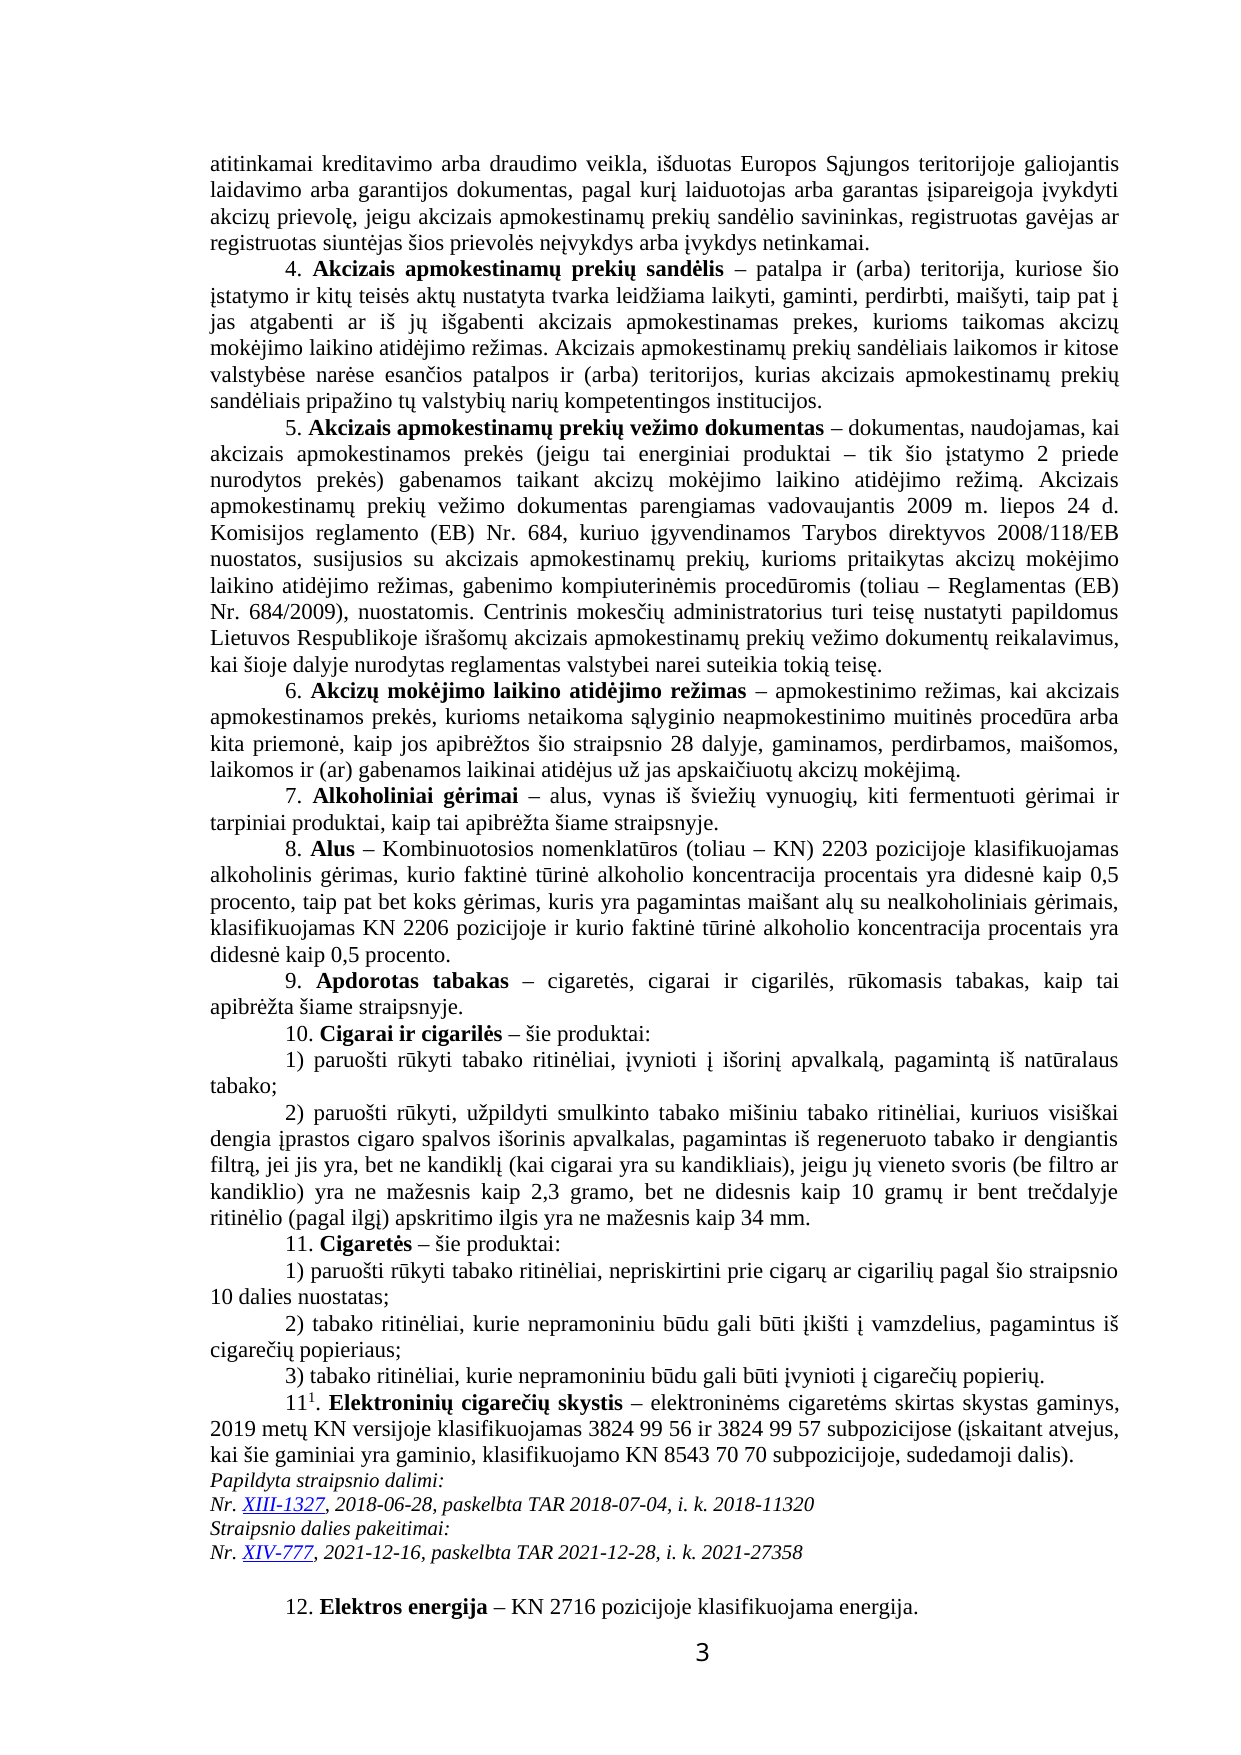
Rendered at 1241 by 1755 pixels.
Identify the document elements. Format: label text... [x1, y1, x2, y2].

text 2) tabako ritinėliai, kurie nepramoniniu būdu gali būti įkišti į vamzdelius, pagamintus iš cigarečių popieriaus; [210, 1309, 1120, 1362]
text 2) paruošti rūkyti, užpildyti smulkinto tabako mišiniu tabako ritinėliai, kuriuos visiškai dengia įprastos cigaro spalvos išorinis apvalkalas, pagamintas iš regeneruoto tabako ir dengiantis filtrą, jei jis yra, bet ne kandiklį (kai cigarai yra su kandikliais), jeigu jų vieneto svoris (be filtro ar kandiklio) yra ne mažesnis kaip 2,3 gramo, bet ne didesnis kaip 10 gramų ir bent trečdalyje ritinėlio (pagal ilgį) apskritimo ilgis yra ne mažesnis kaip 34 mm. [210, 1099, 1120, 1231]
text 1) paruošti rūkyti tabako ritinėliai, nepriskirtini prie cigarų ar cigarilių pagal šio straipsnio 10 dalies nuostatas; [210, 1257, 1120, 1309]
text 10. Cigarai ir cigarilės – šie produktai: [210, 1020, 1120, 1046]
text 7. Alkoholiniai gėrimai – alus, vynas iš šviežių vynuogių, kiti fermentuoti gėrimai ir tarpiniai produktai, kaip tai apibrėžta šiame straipsnyje. [210, 782, 1120, 835]
text Papildyta straipsnio dalimi: [210, 1468, 1120, 1492]
text Straipsnio dalies pakeitimai: [210, 1516, 1120, 1540]
text Nr. XIV-777, 2021-12-16, paskelbta TAR 2021-12-28, i. k. 2021-27358 [210, 1540, 1120, 1564]
text 11. Cigaretės – šie produktai: [210, 1231, 1120, 1257]
text 1) paruošti rūkyti tabako ritinėliai, įvynioti į išorinį apvalkalą, pagamintą iš natūralaus tabako; [210, 1046, 1120, 1099]
text 5. Akcizais apmokestinamų prekių vežimo dokumentas – dokumentas, naudojamas, kai akcizais apmokestinamos prekės (jeigu tai energiniai produktai – tik šio įstatymo 2 priede nurodytos prekės) gabenamos taikant akcizų mokėjimo laikino atidėjimo režimą. Akcizais apmokestinamų prekių vežimo dokumentas parengiamas vadovaujantis 2009 m. liepos 24 d. Komisijos reglamento (EB) Nr. 684, kuriuo įgyvendinamos Tarybos direktyvos 2008/118/EB nuostatos, susijusios su akcizais apmokestinamų prekių, kurioms pritaikytas akcizų mokėjimo laikino atidėjimo režimas, gabenimo kompiuterinėmis procedūromis (toliau – Reglamentas (EB) Nr. 684/2009), nuostatomis. Centrinis mokesčių administratorius turi teisę nustatyti papildomus Lietuvos Respublikoje išrašomų akcizais apmokestinamų prekių vežimo dokumentų reikalavimus, kai šioje dalyje nurodytas reglamentas valstybei narei suteikia tokią teisę. [210, 413, 1120, 677]
text 4. Akcizais apmokestinamų prekių sandėlis – patalpa ir (arba) teritorija, kuriose šio įstatymo ir kitų teisės aktų nustatyta tvarka leidžiama laikyti, gaminti, perdirbti, maišyti, taip pat į jas atgabenti ar iš jų išgabenti akcizais apmokestinamas prekes, kurioms taikomas akcizų mokėjimo laikino atidėjimo režimas. Akcizais apmokestinamų prekių sandėliais laikomos ir kitose valstybėse narėse esančios patalpos ir (arba) teritorijos, kurias akcizais apmokestinamų prekių sandėliais pripažino tų valstybių narių kompetentingos institucijos. [210, 255, 1120, 413]
text 111. Elektroninių cigarečių skystis – elektroninėms cigaretėms skirtas skystas gaminys, 2019 metų KN versijoje klasifikuojamas 3824 99 56 ir 3824 99 57 subpozicijose (įskaitant atvejus, kai šie gaminiai yra gaminio, klasifikuojamo KN 8543 70 70 subpozicijoje, sudedamoji dalis). [210, 1389, 1120, 1468]
text 9. Apdorotas tabakas – cigaretės, cigarai ir cigarilės, rūkomasis tabakas, kaip tai apibrėžta šiame straipsnyje. [210, 967, 1120, 1020]
text 6. Akcizų mokėjimo laikino atidėjimo režimas – apmokestinimo režimas, kai akcizais apmokestinamos prekės, kurioms netaikoma sąlyginio neapmokestinimo muitinės procedūra arba kita priemonė, kaip jos apibrėžtos šio straipsnio 28 dalyje, gaminamos, perdirbamos, maišomos, laikomos ir (ar) gabenamos laikinai atidėjus už jas apskaičiuotų akcizų mokėjimą. [210, 677, 1120, 782]
text atitinkamai kreditavimo arba draudimo veikla, išduotas Europos Sąjungos teritorijoje galiojantis laidavimo arba garantijos dokumentas, pagal kurį laiduotojas arba garantas įsipareigoja įvykdyti akcizų prievolę, jeigu akcizais apmokestinamų prekių sandėlio savininkas, registruotas gavėjas ar registruotas siuntėjas šios prievolės neįvykdys arba įvykdys netinkamai. [210, 150, 1120, 255]
text 12. Elektros energija – KN 2716 pozicijoje klasifikuojama energija. [210, 1593, 1120, 1619]
text 3) tabako ritinėliai, kurie nepramoniniu būdu gali būti įvynioti į cigarečių popierių. [210, 1362, 1120, 1389]
text 8. Alus – Kombinuotosios nomenklatūros (toliau – KN) 2203 pozicijoje klasifikuojamas alkoholinis gėrimas, kurio faktinė tūrinė alkoholio koncentracija procentais yra didesnė kaip 0,5 procento, taip pat bet koks gėrimas, kuris yra pagamintas maišant alų su nealkoholiniais gėrimais, klasifikuojamas KN 2206 pozicijoje ir kurio faktinė tūrinė alkoholio koncentracija procentais yra didesnė kaip 0,5 procento. [210, 835, 1120, 967]
text Nr. XIII-1327, 2018-06-28, paskelbta TAR 2018-07-04, i. k. 2018-11320 [210, 1492, 1120, 1516]
